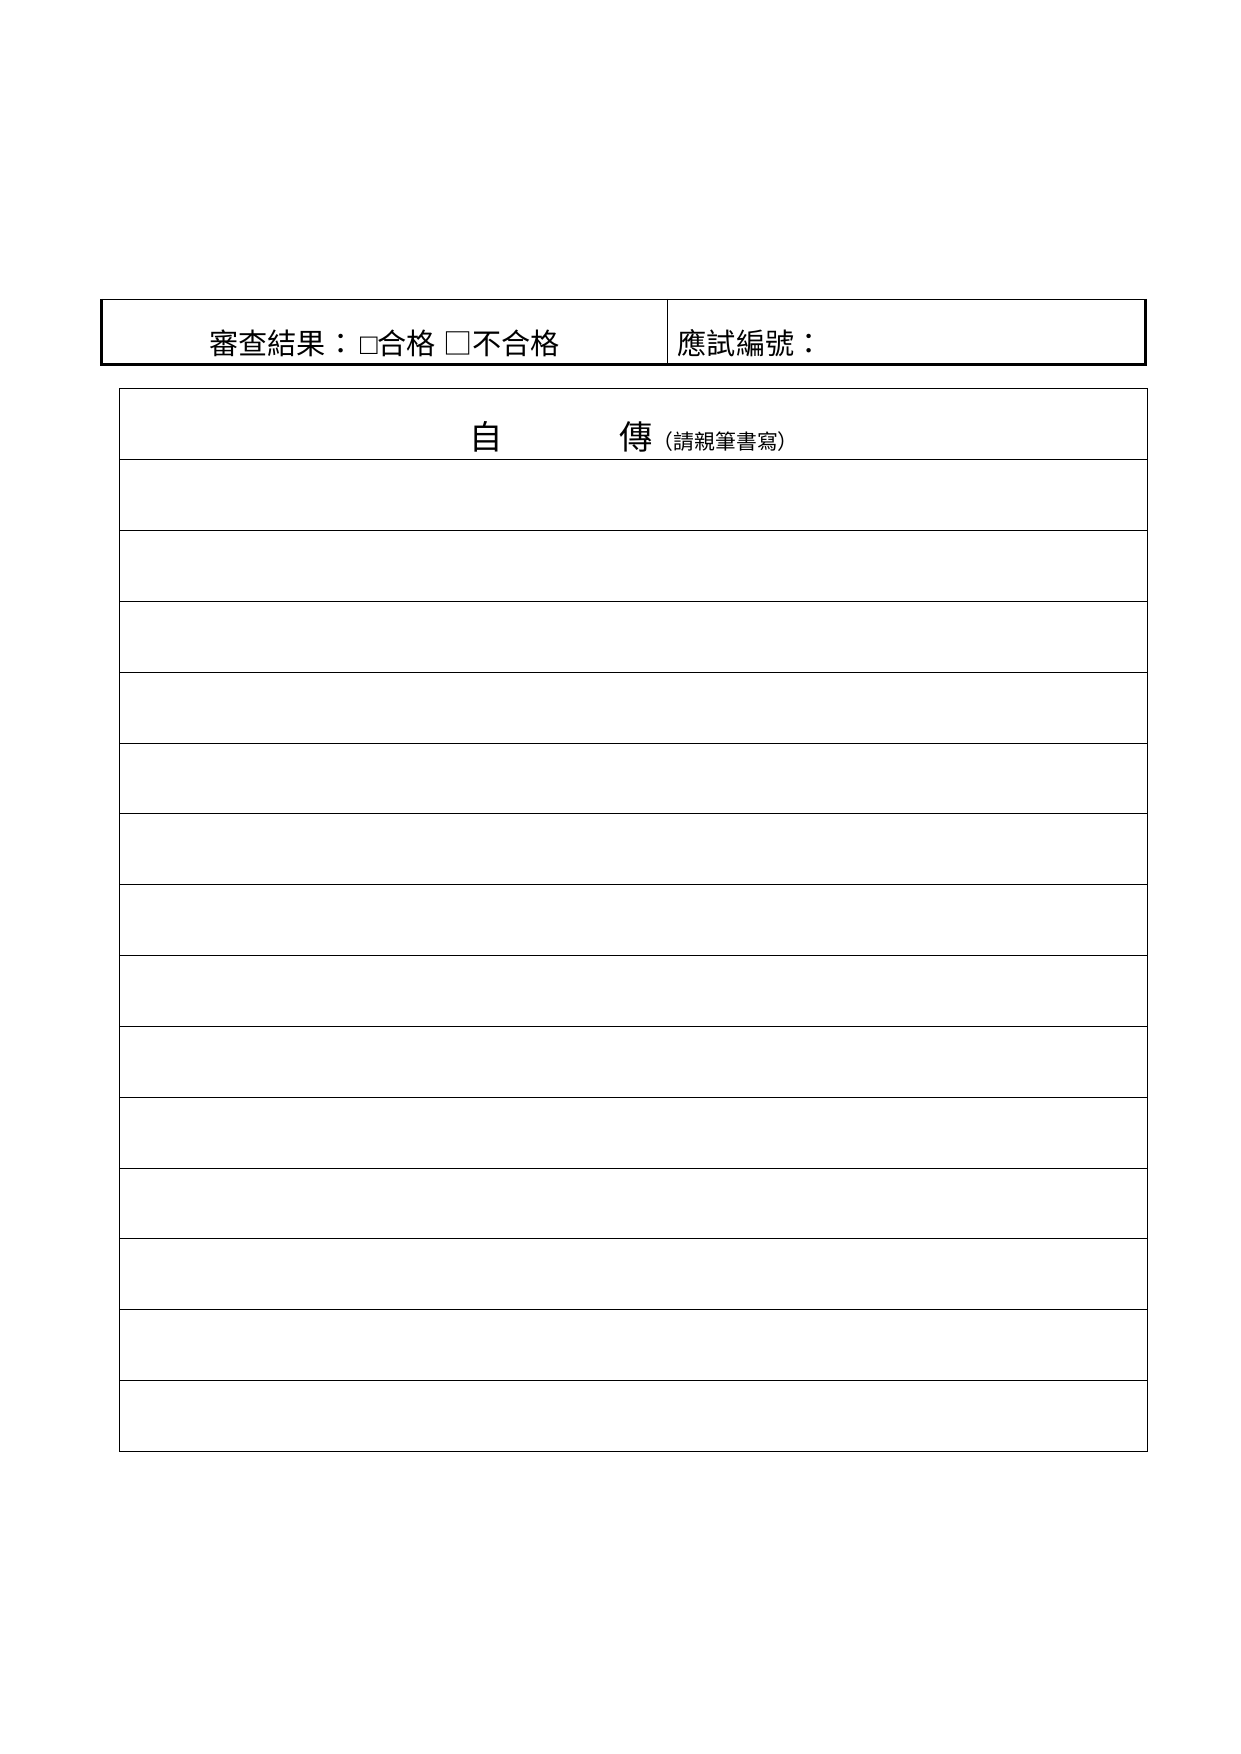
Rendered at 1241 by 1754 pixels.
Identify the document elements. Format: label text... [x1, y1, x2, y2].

table_cell [120, 956, 1147, 1026]
table_cell [120, 744, 1147, 813]
table_cell [120, 1169, 1147, 1238]
table_cell 應試編號： [668, 300, 1144, 362]
table_cell [120, 602, 1147, 672]
table_cell [120, 1310, 1147, 1380]
table_cell [120, 1098, 1147, 1167]
table_cell [120, 673, 1147, 742]
table_cell [120, 1027, 1147, 1097]
table_cell [120, 885, 1147, 955]
table_cell [120, 460, 1147, 530]
table_cell 審查結果： □合格 □不合格 [103, 300, 667, 362]
table_cell [120, 1381, 1147, 1451]
table_cell [120, 1239, 1147, 1309]
table_cell [120, 814, 1147, 884]
table_cell [120, 531, 1147, 601]
table_header 自 傳（請親筆書寫） [120, 389, 1147, 459]
